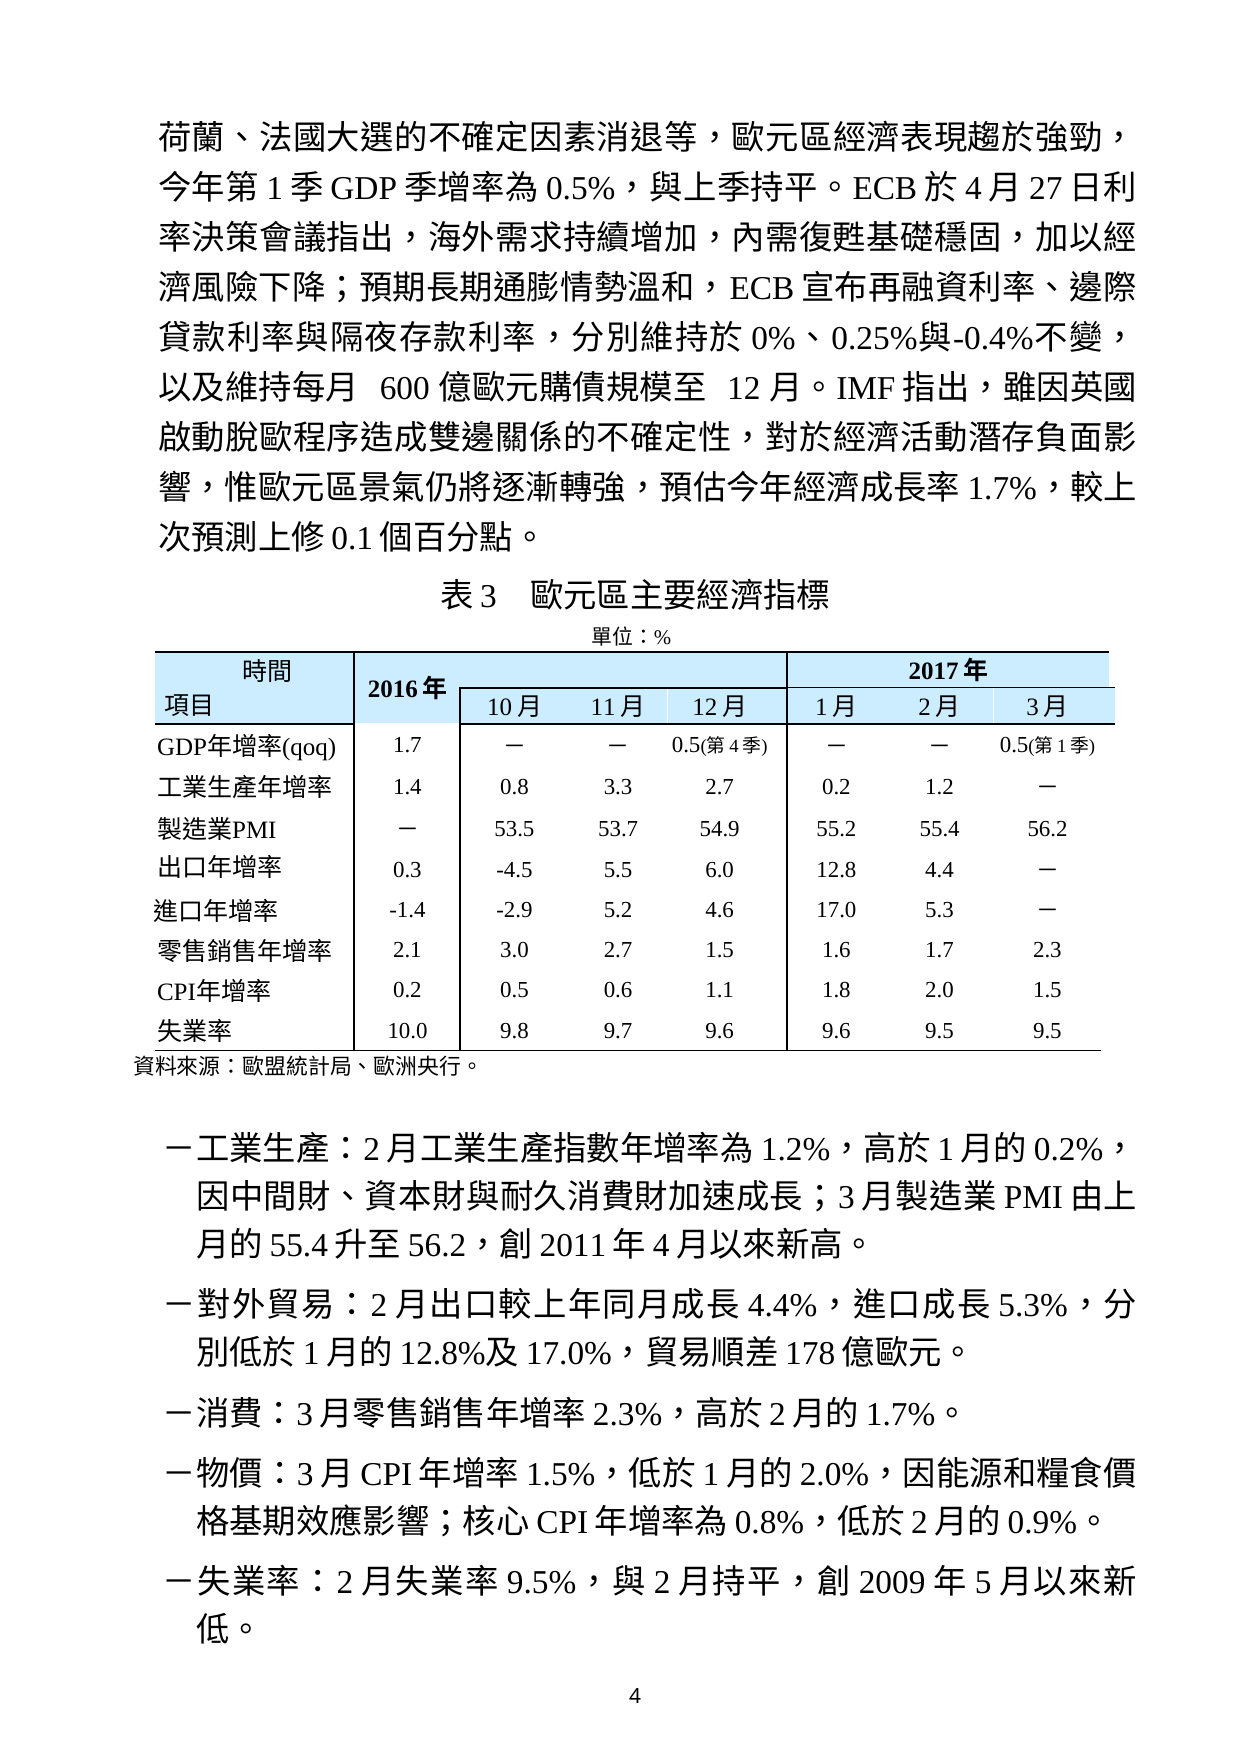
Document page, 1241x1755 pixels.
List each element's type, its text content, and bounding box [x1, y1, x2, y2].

table_cell [771, 890, 786, 930]
table_cell － [568, 725, 667, 765]
table_cell 2.0 [885, 970, 993, 1010]
table_cell － [885, 725, 993, 765]
table_cell － [788, 725, 885, 765]
table_cell 55.4 [885, 808, 993, 850]
table_cell 9.8 [461, 1010, 568, 1050]
table_header 2017年 [788, 653, 1109, 687]
table_cell 5.5 [568, 850, 667, 890]
table_cell 9.7 [568, 1010, 667, 1050]
table_cell 1.7 [355, 723, 459, 765]
table_cell 工業生產年增率 [155, 765, 353, 808]
table_cell 54.9 [668, 808, 771, 850]
table_cell 12月 [668, 689, 771, 723]
table_cell 5.3 [885, 890, 993, 930]
table_cell 1月 [788, 688, 885, 723]
table_cell 失業率 [155, 1010, 353, 1050]
table_cell 2.3 [994, 930, 1101, 970]
table_cell 2.7 [568, 930, 667, 970]
table_header 時間 項目 [155, 653, 353, 723]
table_cell 2月 [885, 688, 993, 723]
table_cell 9.6 [668, 1010, 771, 1050]
text －失業率：2月失業率9.5%，與2月持平，創2009年5月以來新低。 [163, 1556, 1137, 1651]
table_cell -1.4 [355, 890, 459, 930]
table_cell 6.0 [668, 850, 771, 890]
table_cell 10.0 [355, 1010, 459, 1050]
table_cell [1101, 688, 1115, 723]
table_cell 2.7 [668, 765, 771, 808]
table_header [460, 653, 786, 687]
table_cell － [994, 890, 1101, 930]
table_cell 10月 [461, 689, 568, 723]
table_cell 0.5(第1季) [994, 725, 1101, 765]
table_cell 0.5(第4季) [668, 725, 771, 765]
table_cell － [994, 850, 1101, 890]
text －物價：3月CPI年增率1.5%，低於1月的2.0%，因能源和糧食價格基期效應影響；核心CPI年增率為0.8%，低於2月的0.9%。 [163, 1447, 1137, 1543]
table_cell － [994, 765, 1101, 808]
table_cell 零售銷售年增率 [155, 930, 353, 970]
table_cell [771, 970, 786, 1010]
table_cell 9.5 [885, 1010, 993, 1050]
text 荷蘭、法國大選的不確定因素消退等，歐元區經濟表現趨於強勁，今年第1季GDP季增率為0.5%，與上季持平。ECB於4月27日利率決策會議指出，海外需求持續增加，內需復甦基礎穩固，加以經濟風險下降；預期長期通膨情勢溫和，ECB宣布再融資利率、邊際貸款利率與隔夜存款利率，分別維持於0%、0.25%與-0.4%不變，以及維持每月 600 億歐元購債規模至 12 月。IMF指出，雖因英國啟動脫歐程序造成雙邊關係的不確定性，對於經濟活動潛存負面影響，惟歐元區景氣仍將逐漸轉強，預估今年經濟成長率1.7%，較上次預測上修0.1個百分點。 [158, 109, 1137, 559]
table_cell 53.7 [568, 808, 667, 850]
text 資料來源：歐盟統計局、歐洲央行。 [133, 1051, 1137, 1081]
text －工業生產：2月工業生產指數年增率為1.2%，高於1月的0.2%，因中間財、資本財與耐久消費財加速成長；3月製造業PMI由上月的55.4升至56.2，創2011年4月以來新高。 [163, 1122, 1137, 1266]
table_cell 2.1 [355, 930, 459, 970]
table_cell [1101, 808, 1115, 850]
table_cell [771, 725, 786, 765]
table_cell 9.6 [788, 1010, 885, 1050]
table_cell [771, 808, 786, 850]
text －對外貿易：2月出口較上年同月成長4.4%，進口成長5.3%，分別低於1月的12.8%及17.0%，貿易順差178億歐元。 [163, 1278, 1137, 1374]
table_cell 11月 [568, 689, 667, 723]
table_cell [1101, 765, 1115, 808]
table_cell 1.4 [355, 765, 459, 808]
table_cell 1.5 [994, 970, 1101, 1010]
table_cell 12.8 [788, 850, 885, 890]
table_cell 1.1 [668, 970, 771, 1010]
table_cell 1.2 [885, 765, 993, 808]
table_cell 0.3 [355, 850, 459, 890]
table_cell 3.0 [461, 930, 568, 970]
table_cell 出口年增率 [155, 850, 353, 890]
table_cell 55.2 [788, 808, 885, 850]
table_cell 9.5 [994, 1010, 1101, 1050]
table_cell 1.5 [668, 930, 771, 970]
table_cell 進口年增率 [155, 890, 353, 930]
table_cell [1101, 1010, 1115, 1050]
table_cell [771, 689, 786, 723]
table_cell -4.5 [461, 850, 568, 890]
table_cell GDP年增率(qoq) [155, 725, 353, 765]
table_cell 製造業PMI [155, 808, 353, 850]
table_cell 53.5 [461, 808, 568, 850]
table_cell [1101, 850, 1115, 890]
table_cell 0.6 [568, 970, 667, 1010]
table_header [1109, 651, 1115, 687]
text 單位：% [133, 617, 1122, 651]
table_cell 0.5 [461, 970, 568, 1010]
table_cell 56.2 [994, 808, 1101, 850]
table_cell 3.3 [568, 765, 667, 808]
table_cell － [461, 725, 568, 765]
table_cell － [355, 808, 459, 850]
table_cell 5.2 [568, 890, 667, 930]
table_cell 0.8 [461, 765, 568, 808]
table_cell 1.7 [885, 930, 993, 970]
table_cell -2.9 [461, 890, 568, 930]
table_cell 0.2 [355, 970, 459, 1010]
table_cell [771, 930, 786, 970]
text 表3 歐元區主要經濟指標 [133, 572, 1137, 617]
table_cell 4.4 [885, 850, 993, 890]
table_cell [1101, 970, 1115, 1010]
table_cell 17.0 [788, 890, 885, 930]
table_cell 1.8 [788, 970, 885, 1010]
table_cell [771, 765, 786, 808]
table_cell [1101, 725, 1115, 765]
table_cell CPI年增率 [155, 970, 353, 1010]
table_cell [1101, 930, 1115, 970]
table_cell [771, 1010, 786, 1050]
table_cell 4.6 [668, 890, 771, 930]
table_cell 0.2 [788, 765, 885, 808]
table_header 2016年 [355, 653, 460, 723]
table_cell 3月 [994, 688, 1101, 723]
table_cell 1.6 [788, 930, 885, 970]
table_cell [771, 850, 786, 890]
table_cell [1101, 890, 1115, 930]
text －消費：3月零售銷售年增率2.3%，高於2月的1.7%。 [163, 1387, 1137, 1435]
